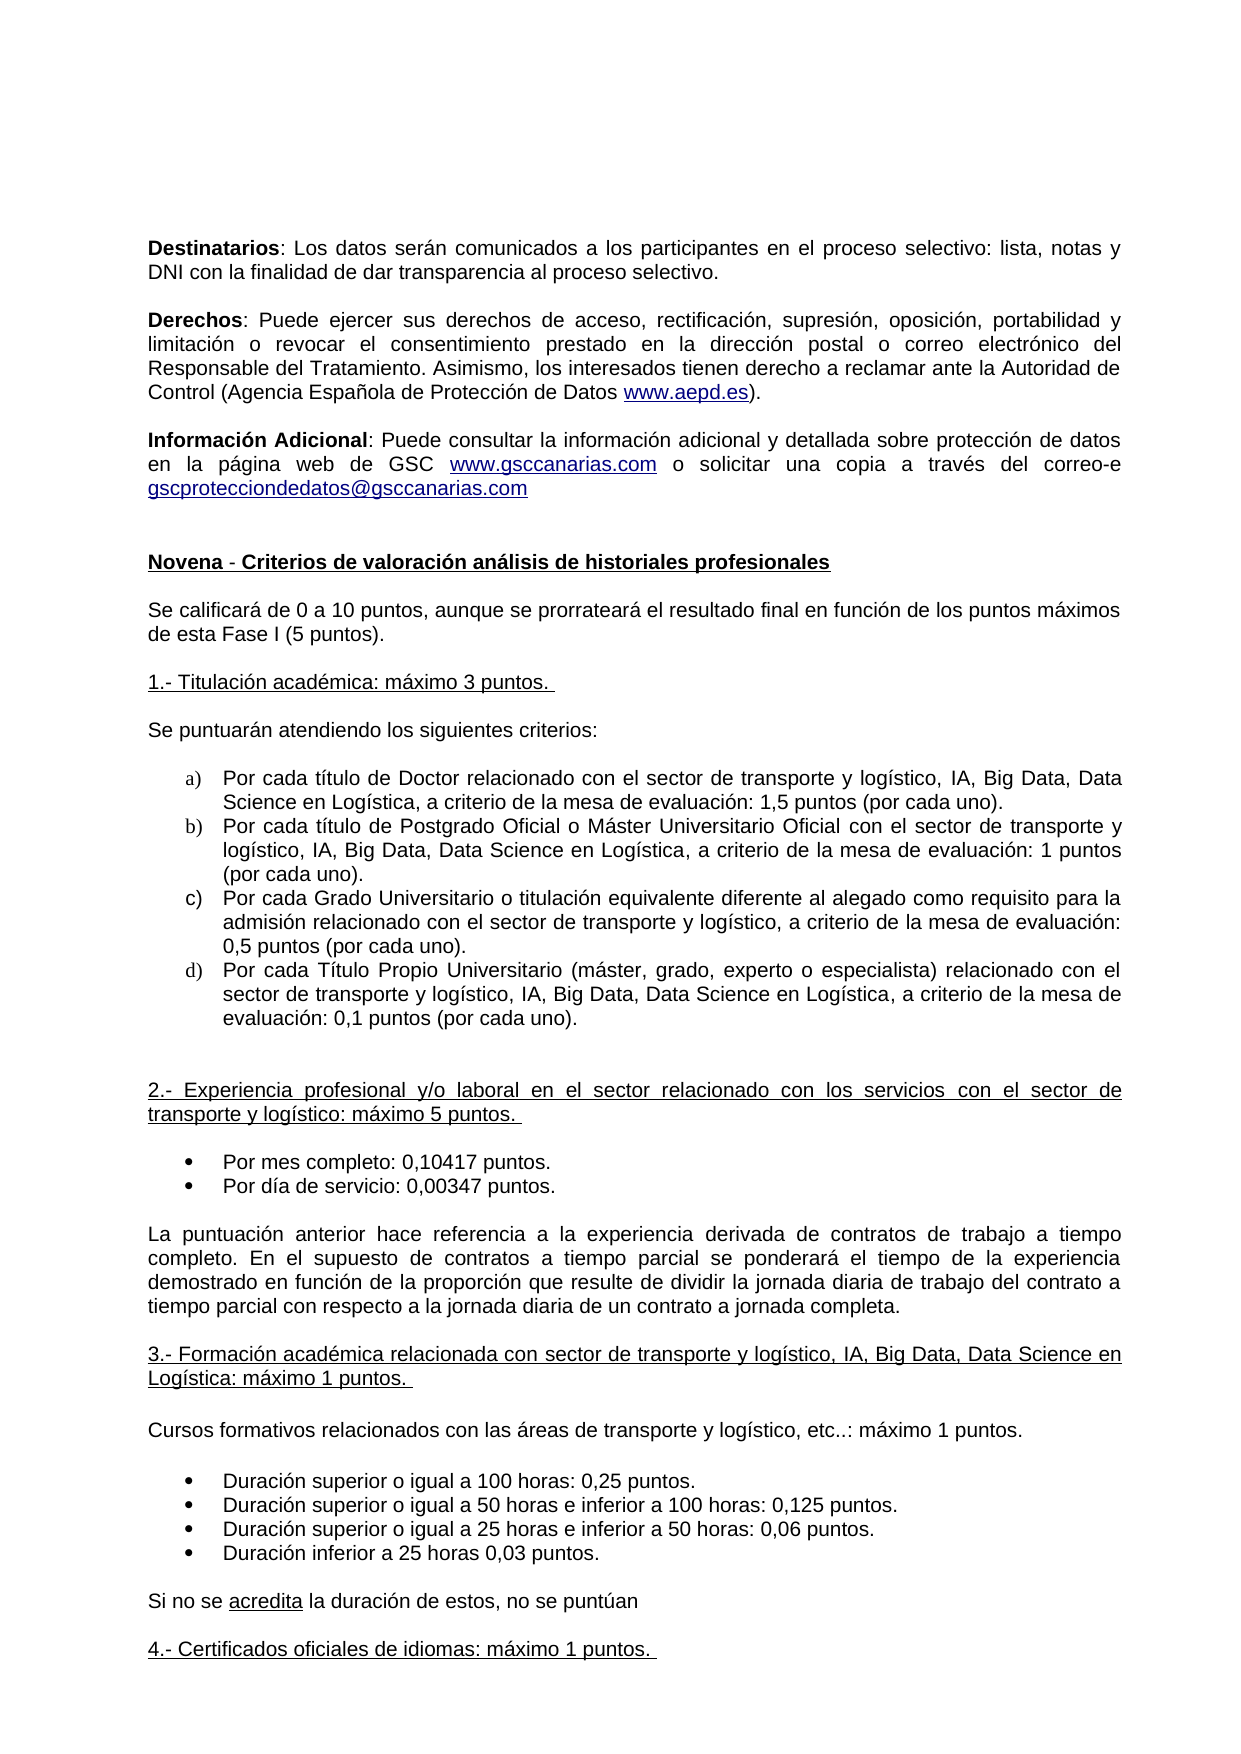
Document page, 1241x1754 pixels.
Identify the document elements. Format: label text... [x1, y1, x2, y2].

list Duración inferior a 25 horas 0,03 puntos. [185, 1541, 1122, 1565]
list Por cada título de Postgrado Oficial o Máster Universitario Oficial con el sector de transporte y logístico, IA, Big Data, Data Science en Logística, a criterio de la mesa de evaluación: 1 puntos (por cada uno). [185, 814, 1122, 886]
text 2.- Experiencia profesional y/o laboral en el sector relacionado con los servicios con el sector de [148, 1078, 1122, 1099]
text Se puntuarán atendiendo los siguientes criterios: [148, 718, 1122, 742]
list Por cada Título Propio Universitario (máster, grado, experto o especialista) relacionado con el sector de transporte y logístico, IA, Big Data, Data Science en Logística, a criterio de la mesa de evaluación: 0,1 puntos (por cada uno). [185, 958, 1122, 1030]
text Derechos: Puede ejercer sus derechos de acceso, rectificación, supresión, oposición, portabilidad y limitación o revocar el consentimiento prestado en la dirección postal o correo electrónico del Responsable del Tratamiento. Asimismo, los interesados tienen derecho a reclamar ante la Autoridad de Control (Agencia Española de Protección de Datos www.aepd.es). [148, 308, 1122, 404]
list Duración superior o igual a 25 horas e inferior a 50 horas: 0,06 puntos. [185, 1517, 1122, 1541]
text Cursos formativos relacionados con las áreas de transporte y logístico, etc..: máximo 1 puntos. [148, 1413, 1122, 1445]
list Por día de servicio: 0,00347 puntos. [185, 1174, 1122, 1198]
list Duración superior o igual a 50 horas e inferior a 100 horas: 0,125 puntos. [185, 1493, 1122, 1517]
text Novena - Criterios de valoración análisis de historiales profesionales [148, 550, 1122, 574]
text 4.- Certificados oficiales de idiomas: máximo 1 puntos. [148, 1637, 1122, 1661]
text La puntuación anterior hace referencia a la experiencia derivada de contratos de trabajo a tiempo completo. En el supuesto de contratos a tiempo parcial se ponderará el tiempo de la experiencia demostrado en función de la proporción que resulte de dividir la jornada diaria de trabajo del contrato a tiempo parcial con respecto a la jornada diaria de un contrato a jornada completa. [148, 1222, 1122, 1318]
text Información Adicional: Puede consultar la información adicional y detallada sobre protección de datos en la página web de GSC www.gsccanarias.com o solicitar una copia a través del correo-e gscprotecciondedatos@gsccanarias.com [148, 428, 1122, 500]
text 3.- Formación académica relacionada con sector de transporte y logístico, IA, Big Data, Data Science en [148, 1342, 1122, 1363]
list Por cada Grado Universitario o titulación equivalente diferente al alegado como requisito para la admisión relacionado con el sector de transporte y logístico, a criterio de la mesa de evaluación: 0,5 puntos (por cada uno). [185, 886, 1122, 958]
text transporte y logístico: máximo 5 puntos. [148, 1100, 1122, 1126]
text Logística: máximo 1 puntos. [148, 1364, 1122, 1389]
text Se calificará de 0 a 10 puntos, aunque se prorrateará el resultado final en función de los puntos máximos de esta Fase I (5 puntos). [148, 598, 1122, 646]
list Por cada título de Doctor relacionado con el sector de transporte y logístico, IA, Big Data, Data Science en Logística, a criterio de la mesa de evaluación: 1,5 puntos (por cada uno). [185, 766, 1122, 814]
text 1.- Titulación académica: máximo 3 puntos. [148, 670, 1122, 694]
text Si no se acredita la duración de estos, no se puntúan [148, 1589, 1122, 1613]
text Destinatarios: Los datos serán comunicados a los participantes en el proceso selectivo: lista, notas y DNI con la finalidad de dar transparencia al proceso selectivo. [148, 236, 1122, 284]
list Duración superior o igual a 100 horas: 0,25 puntos. [185, 1469, 1122, 1493]
list Por mes completo: 0,10417 puntos. [185, 1150, 1122, 1174]
